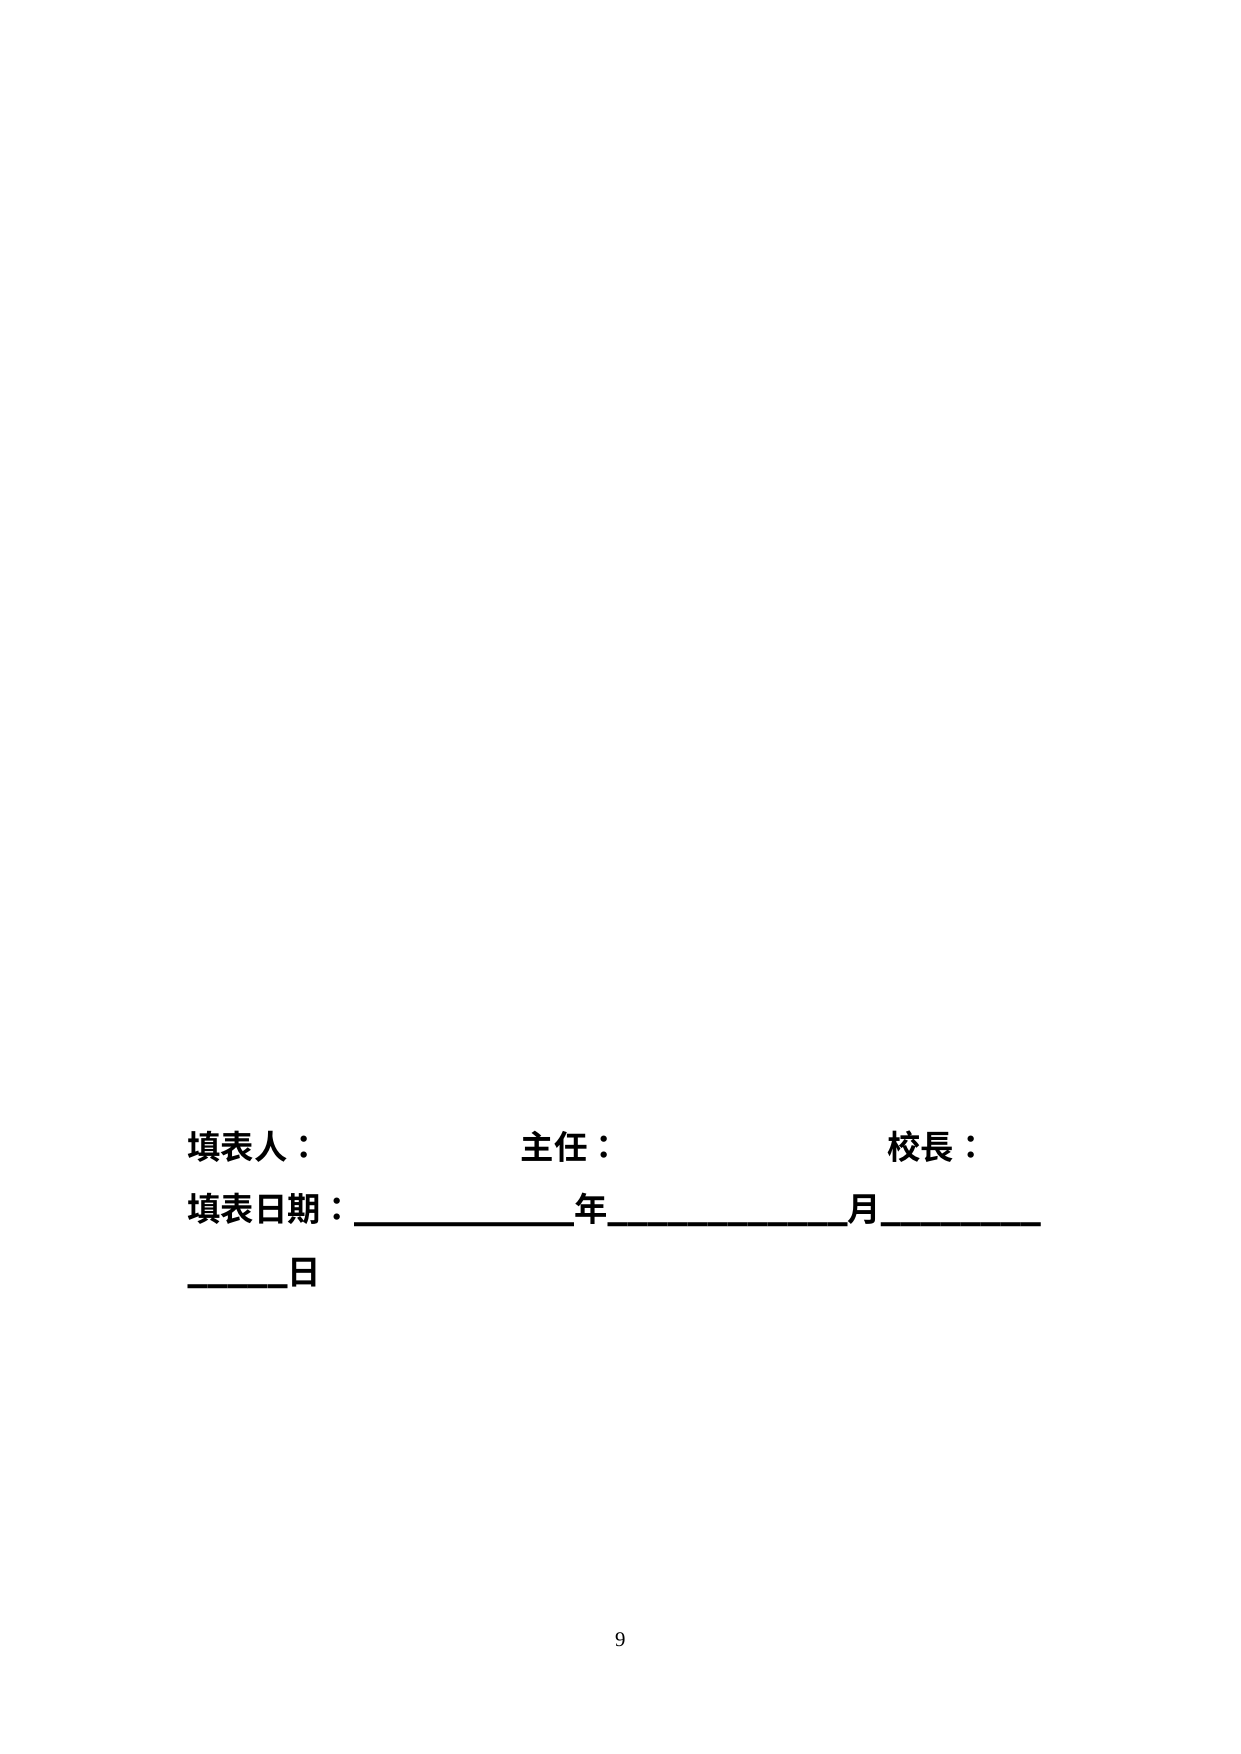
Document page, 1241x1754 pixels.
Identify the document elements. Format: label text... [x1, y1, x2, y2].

text 填表人： 主任： 校長： [187, 1103, 1053, 1166]
text 填表日期：___________年____________月_____________日 [187, 1166, 1053, 1291]
